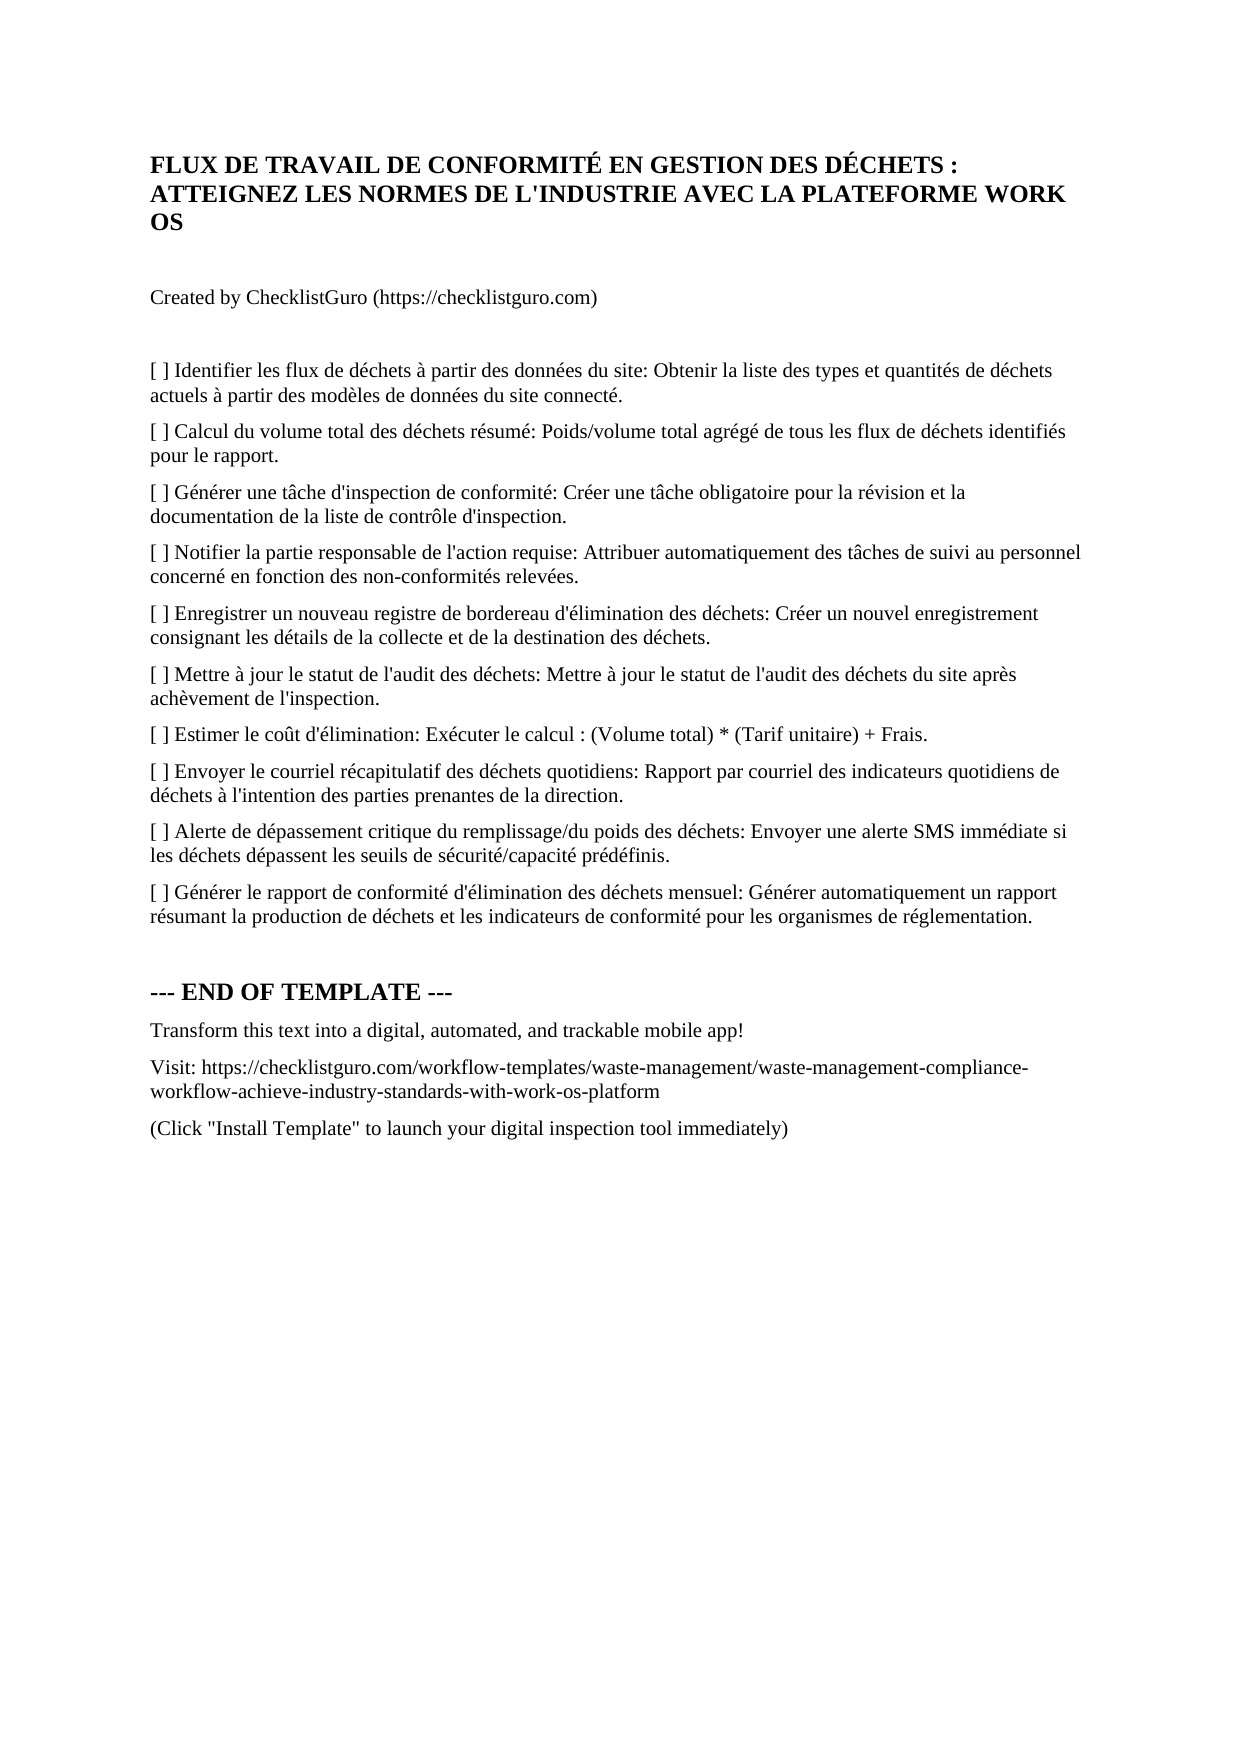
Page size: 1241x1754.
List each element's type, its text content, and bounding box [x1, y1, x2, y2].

text [ ] Estimer le coût d'élimination: Exécuter le calcul : (Volume total) * (Tarif unitaire) + Frais. [150, 722, 1090, 746]
text [ ] Mettre à jour le statut de l'audit des déchets: Mettre à jour le statut de l'audit des déchets du site après achèvement de l'inspection. [150, 662, 1090, 710]
text [ ] Alerte de dépassement critique du remplissage/du poids des déchets: Envoyer une alerte SMS immédiate si les déchets dépassent les seuils de sécurité/capacité prédéfinis. [150, 819, 1090, 867]
text (Click "Install Template" to launch your digital inspection tool immediately) [150, 1116, 1090, 1140]
text [ ] Générer le rapport de conformité d'élimination des déchets mensuel: Générer automatiquement un rapport résumant la production de déchets et les indicateurs de conformité pour les organismes de réglementation. [150, 880, 1090, 928]
text Visit: https://checklistguro.com/workflow-templates/waste-management/waste-management-compliance-workflow-achieve-industry-standards-with-work-os-platform [150, 1055, 1090, 1103]
text [ ] Calcul du volume total des déchets résumé: Poids/volume total agrégé de tous les flux de déchets identifiés pour le rapport. [150, 419, 1090, 467]
text [ ] Envoyer le courriel récapitulatif des déchets quotidiens: Rapport par courriel des indicateurs quotidiens de déchets à l'intention des parties prenantes de la direction. [150, 759, 1090, 807]
text FLUX DE TRAVAIL DE CONFORMITÉ EN GESTION DES DÉCHETS : ATTEIGNEZ LES NORMES DE L'INDUSTRIE AVEC LA PLATEFORME WORK OS [150, 150, 1090, 236]
text --- END OF TEMPLATE --- [150, 977, 1090, 1006]
text Created by ChecklistGuro (https://checklistguro.com) [150, 285, 1090, 309]
text [ ] Identifier les flux de déchets à partir des données du site: Obtenir la liste des types et quantités de déchets actuels à partir des modèles de données du site connecté. [150, 358, 1090, 407]
text Transform this text into a digital, automated, and trackable mobile app! [150, 1018, 1090, 1042]
text [ ] Générer une tâche d'inspection de conformité: Créer une tâche obligatoire pour la révision et la documentation de la liste de contrôle d'inspection. [150, 480, 1090, 528]
text [ ] Enregistrer un nouveau registre de bordereau d'élimination des déchets: Créer un nouvel enregistrement consignant les détails de la collecte et de la destination des déchets. [150, 601, 1090, 649]
text [ ] Notifier la partie responsable de l'action requise: Attribuer automatiquement des tâches de suivi au personnel concerné en fonction des non-conformités relevées. [150, 540, 1090, 588]
